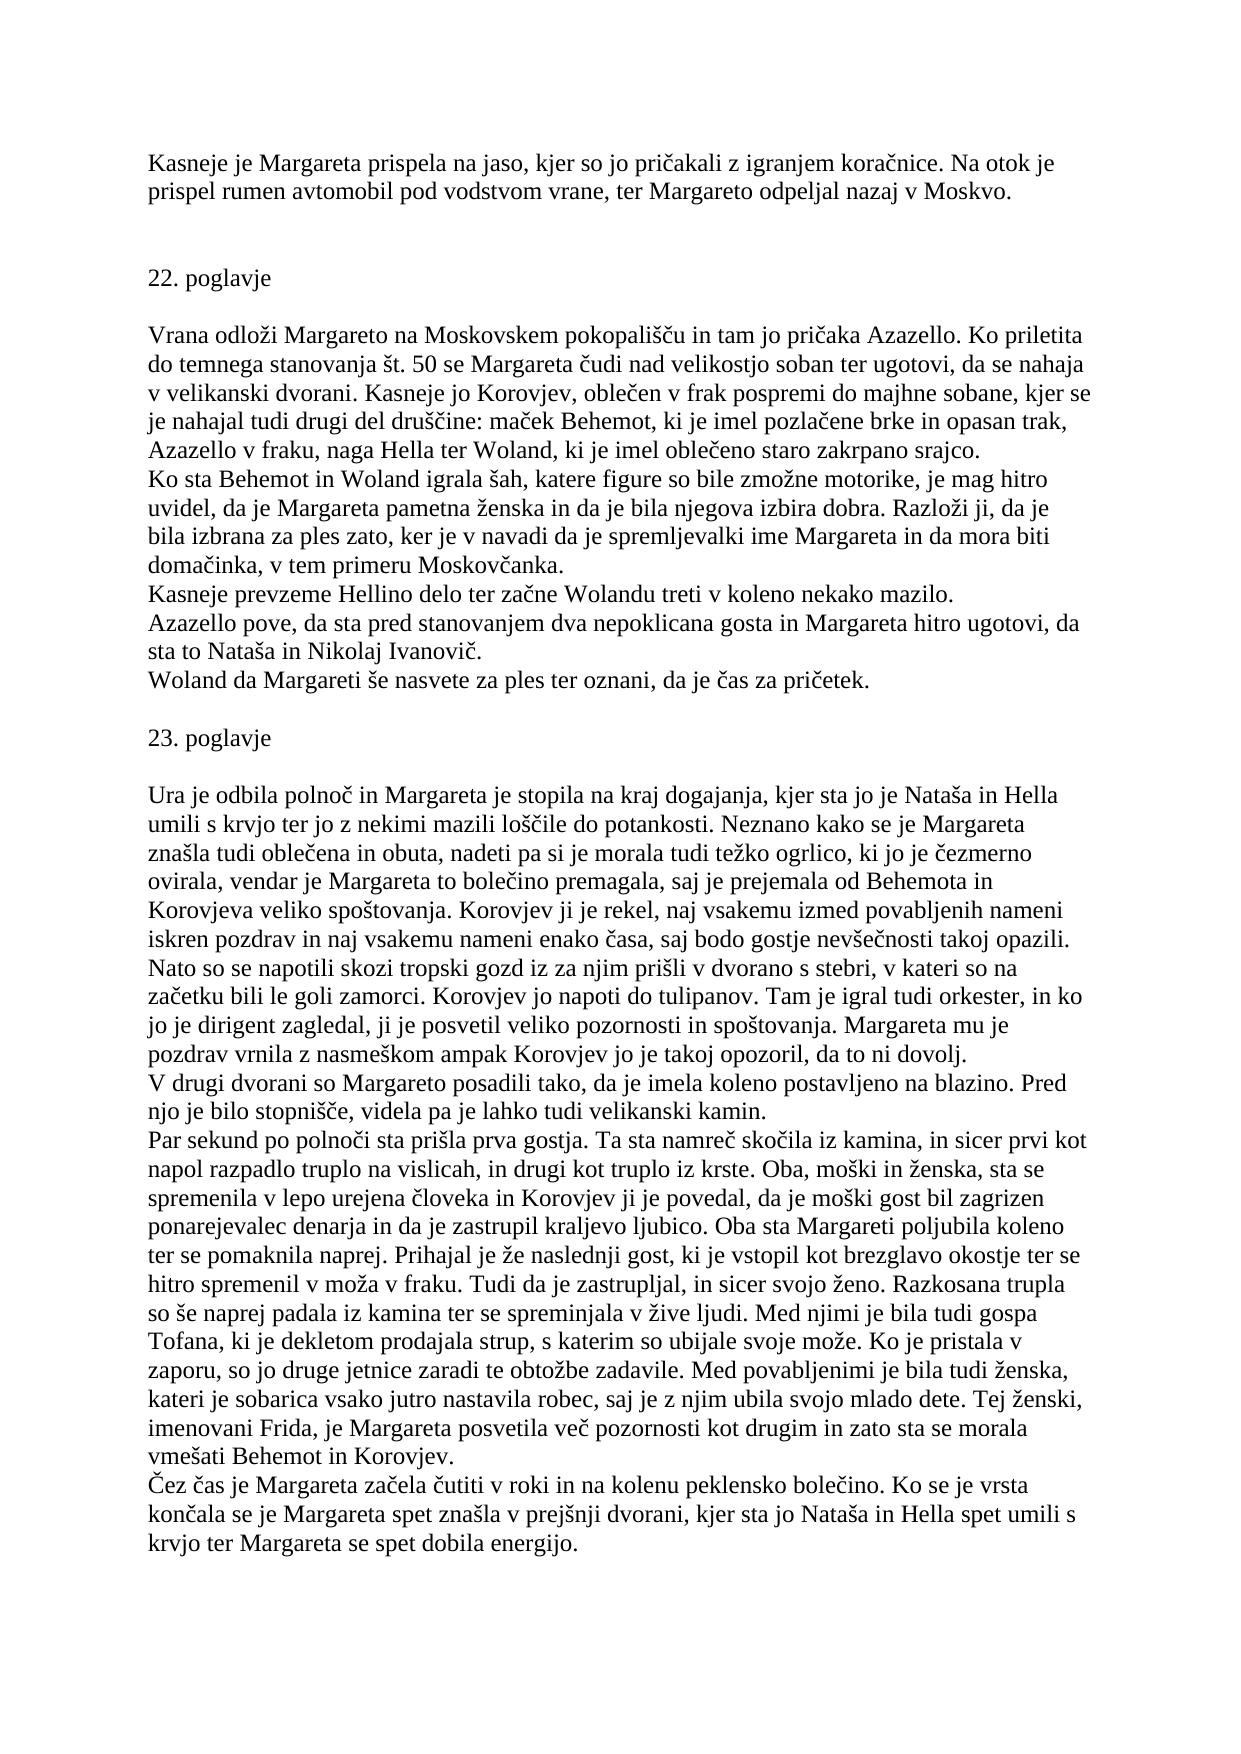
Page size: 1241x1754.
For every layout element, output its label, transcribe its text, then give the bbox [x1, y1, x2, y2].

text Woland da Margareti še nasvete za ples ter oznani, da je čas za pričetek. [148, 665, 1093, 694]
text Ko sta Behemot in Woland igrala šah, katere figure so bile zmožne motorike, je mag hitro uvidel, da je Margareta pametna ženska in da je bila njegova izbira dobra. Razloži ji, da je bila izbrana za ples zato, ker je v navadi da je spremljevalki ime Margareta in da mora biti domačinka, v tem primeru Moskovčanka. [148, 464, 1093, 579]
text Par sekund po polnoči sta prišla prva gostja. Ta sta namreč skočila iz kamina, in sicer prvi kot napol razpadlo truplo na vislicah, in drugi kot truplo iz krste. Oba, moški in ženska, sta se spremenila v lepo urejena človeka in Korovjev ji je povedal, da je moški gost bil zagrizen ponarejevalec denarja in da je zastrupil kraljevo ljubico. Oba sta Margareti poljubila koleno ter se pomaknila naprej. Prihajal je že naslednji gost, ki je vstopil kot brezglavo okostje ter se hitro spremenil v moža v fraku. Tudi da je zastrupljal, in sicer svojo ženo. Razkosana trupla so še naprej padala iz kamina ter se spreminjala v žive ljudi. Med njimi je bila tudi gospa Tofana, ki je dekletom prodajala strup, s katerim so ubijale svoje može. Ko je pristala v zaporu, so jo druge jetnice zaradi te obtožbe zadavile. Med povabljenimi je bila tudi ženska, kateri je sobarica vsako jutro nastavila robec, saj je z njim ubila svojo mlado dete. Tej ženski, imenovani Frida, je Margareta posvetila več pozornosti kot drugim in zato sta se morala vmešati Behemot in Korovjev. [148, 1125, 1093, 1470]
text 23. poglavje [148, 723, 1093, 751]
text Kasneje prevzeme Hellino delo ter začne Wolandu treti v koleno nekako mazilo. [148, 579, 1093, 608]
text Čez čas je Margareta začela čutiti v roki in na kolenu peklensko bolečino. Ko se je vrsta končala se je Margareta spet znašla v prejšnji dvorani, kjer sta jo Nataša in Hella spet umili s krvjo ter Margareta se spet dobila energijo. [148, 1470, 1093, 1556]
text 22. poglavje [148, 263, 1093, 291]
text Kasneje je Margareta prispela na jaso, kjer so jo pričakali z igranjem koračnice. Na otok je prispel rumen avtomobil pod vodstvom vrane, ter Margareto odpeljal nazaj v Moskvo. [148, 148, 1093, 205]
text Vrana odloži Margareto na Moskovskem pokopališču in tam jo pričaka Azazello. Ko priletita do temnega stanovanja št. 50 se Margareta čudi nad velikostjo soban ter ugotovi, da se nahaja v velikanski dvorani. Kasneje jo Korovjev, oblečen v frak pospremi do majhne sobane, kjer se je nahajal tudi drugi del druščine: maček Behemot, ki je imel pozlačene brke in opasan trak, Azazello v fraku, naga Hella ter Woland, ki je imel oblečeno staro zakrpano srajco. [148, 320, 1093, 464]
text Azazello pove, da sta pred stanovanjem dva nepoklicana gosta in Margareta hitro ugotovi, da sta to Nataša in Nikolaj Ivanovič. [148, 608, 1093, 665]
text V drugi dvorani so Margareto posadili tako, da je imela koleno postavljeno na blazino. Pred njo je bilo stopnišče, videla pa je lahko tudi velikanski kamin. [148, 1068, 1093, 1125]
text Ura je odbila polnoč in Margareta je stopila na kraj dogajanja, kjer sta jo je Nataša in Hella umili s krvjo ter jo z nekimi mazili loščile do potankosti. Neznano kako se je Margareta znašla tudi oblečena in obuta, nadeti pa si je morala tudi težko ogrlico, ki jo je čezmerno ovirala, vendar je Margareta to bolečino premagala, saj je prejemala od Behemota in Korovjeva veliko spoštovanja. Korovjev ji je rekel, naj vsakemu izmed povabljenih nameni iskren pozdrav in naj vsakemu nameni enako časa, saj bodo gostje nevšečnosti takoj opazili. Nato so se napotili skozi tropski gozd iz za njim prišli v dvorano s stebri, v kateri so na začetku bili le goli zamorci. Korovjev jo napoti do tulipanov. Tam je igral tudi orkester, in ko jo je dirigent zagledal, ji je posvetil veliko pozornosti in spoštovanja. Margareta mu je pozdrav vrnila z nasmeškom ampak Korovjev jo je takoj opozoril, da to ni dovolj. [148, 780, 1093, 1068]
